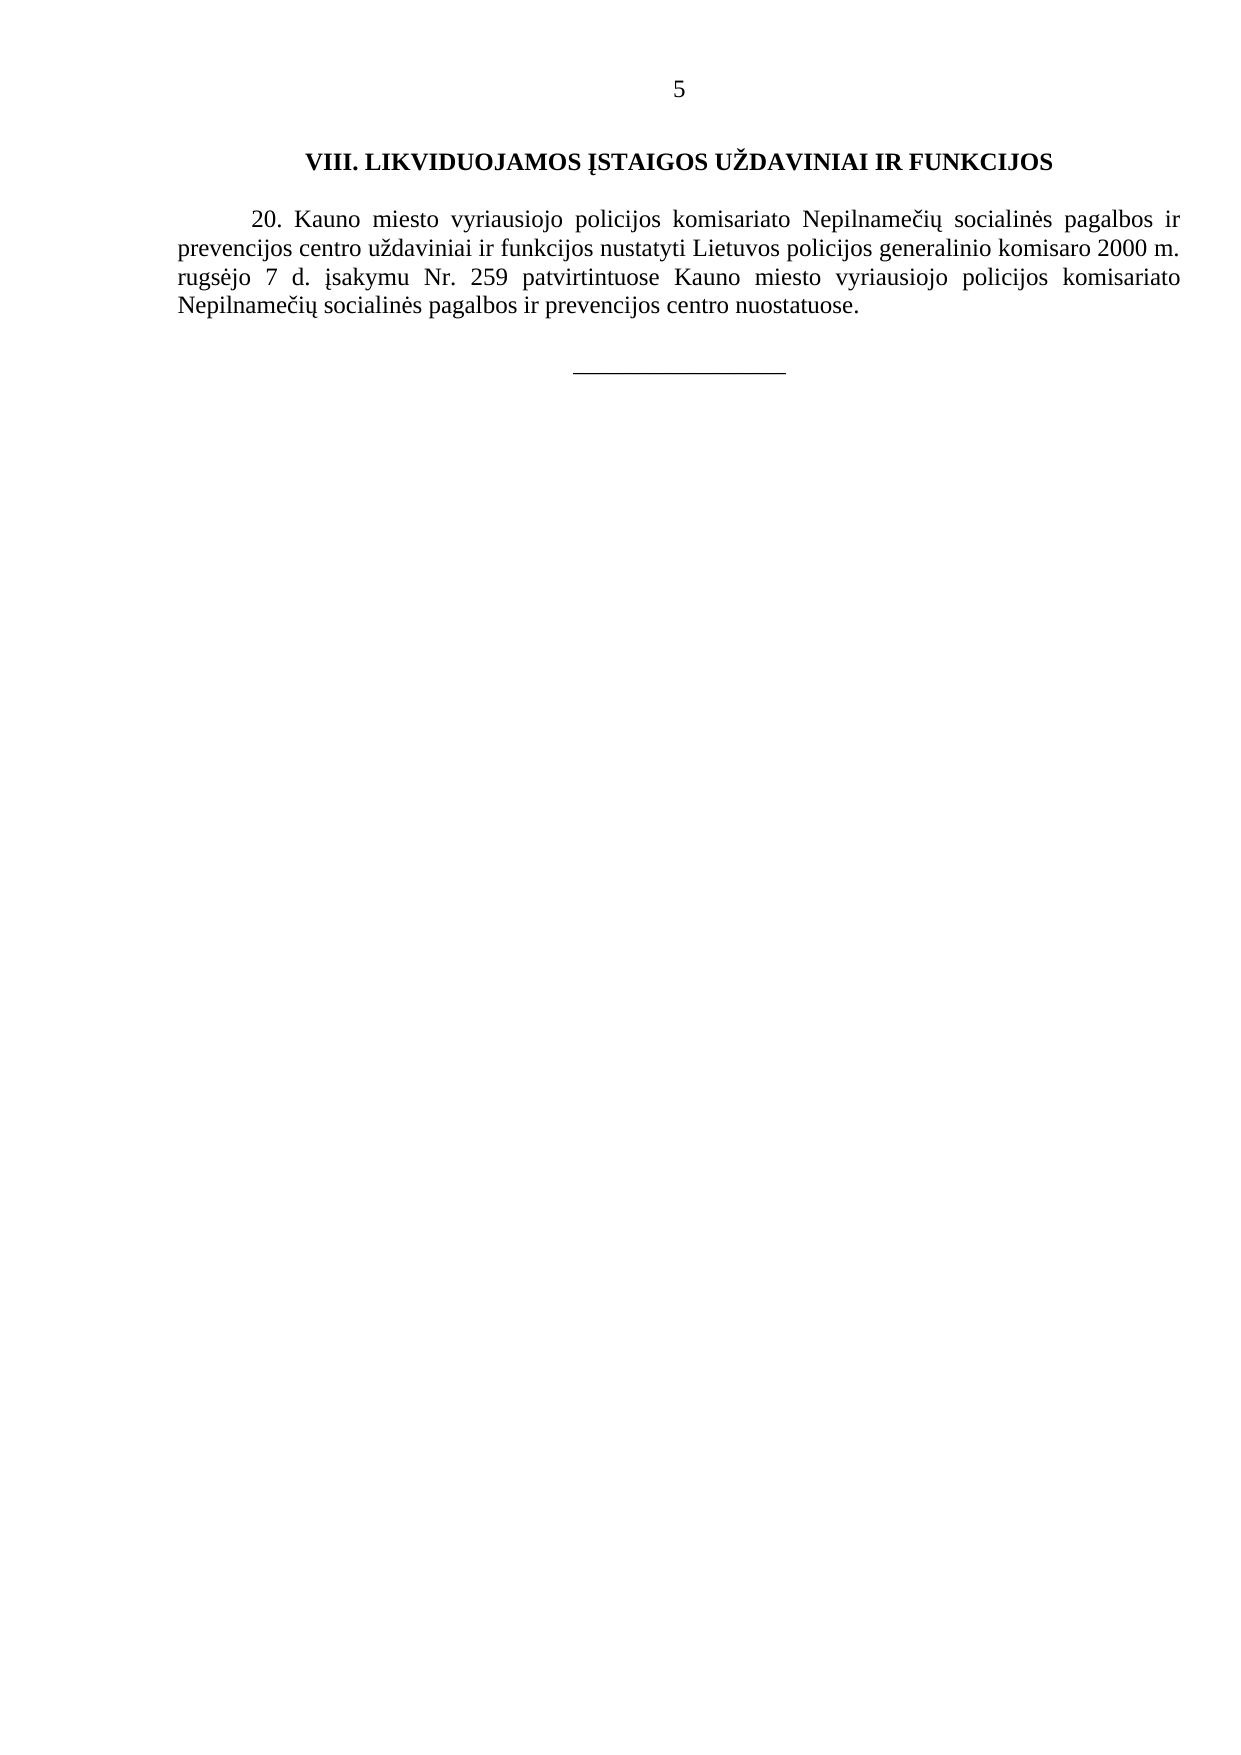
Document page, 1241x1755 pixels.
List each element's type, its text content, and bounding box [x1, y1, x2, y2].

text VIII. LIKVIDUOJAMOS ĮSTAIGOS UŽDAVINIAI IR FUNKCIJOS [177, 147, 1181, 176]
text 20. Kauno miesto vyriausiojo policijos komisariato Nepilnamečių socialinės pagalbos ir prevencijos centro uždaviniai ir funkcijos nustatyti Lietuvos policijos generalinio komisaro 2000 m. rugsėjo 7 d. įsakymu Nr. 259 patvirtintuose Kauno miesto vyriausiojo policijos komisariato Nepilnamečių socialinės pagalbos ir prevencijos centro nuostatuose. [177, 204, 1181, 319]
text _________________ [177, 348, 1181, 377]
